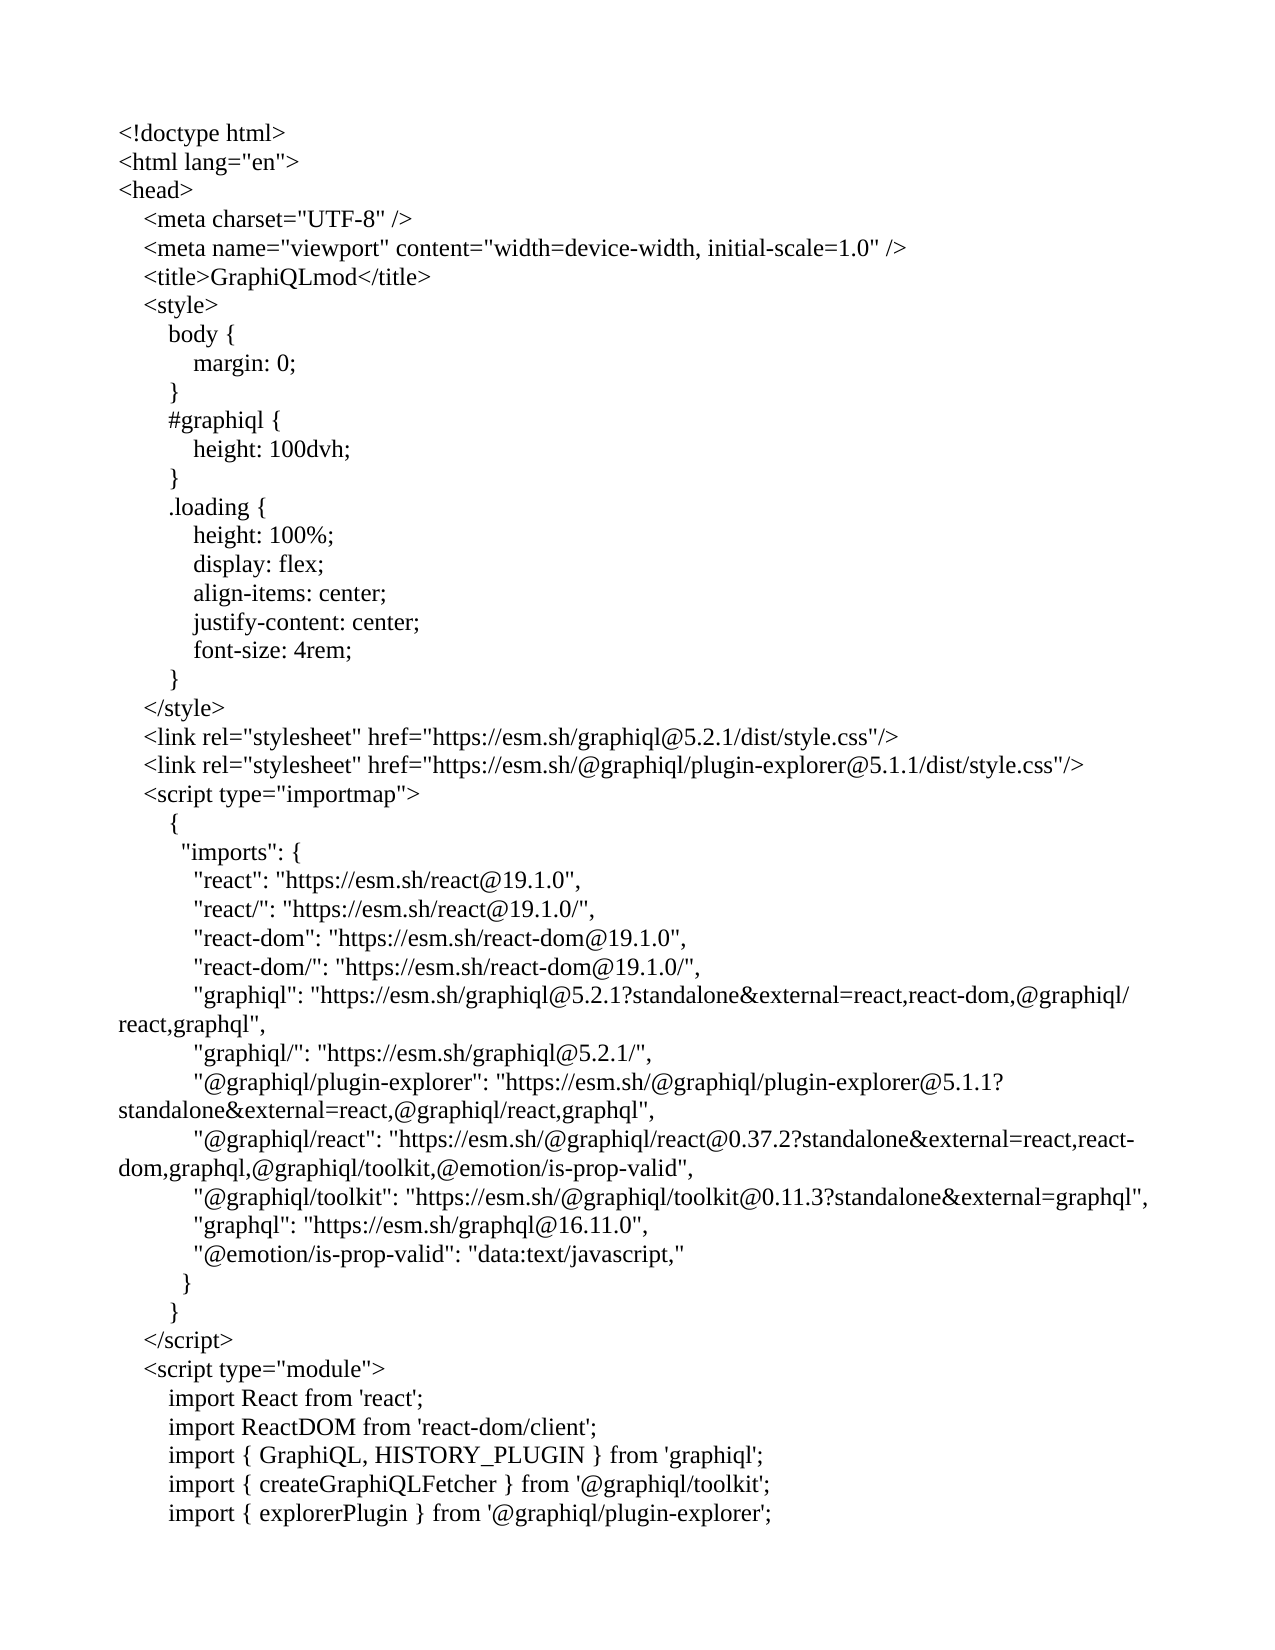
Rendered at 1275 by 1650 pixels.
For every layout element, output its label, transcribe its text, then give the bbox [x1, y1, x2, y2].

text "react": "https://esm.sh/react@19.1.0", [118, 866, 1157, 894]
text height: 100%; [118, 521, 1157, 549]
text import { createGraphiQLFetcher } from '@graphiql/toolkit'; [118, 1469, 1157, 1498]
text } [118, 463, 1157, 492]
text "imports": { [118, 837, 1157, 866]
text import ReactDOM from 'react-dom/client'; [118, 1412, 1157, 1441]
text import React from 'react'; [118, 1383, 1157, 1412]
text align-items: center; [118, 578, 1157, 607]
text "react-dom/": "https://esm.sh/react-dom@19.1.0/", [118, 952, 1157, 981]
text <html lang="en"> [118, 147, 1157, 176]
text </style> [118, 693, 1157, 722]
text import { GraphiQL, HISTORY_PLUGIN } from 'graphiql'; [118, 1441, 1157, 1469]
text <head> [118, 176, 1157, 204]
text <script type="module"> [118, 1354, 1157, 1383]
text <title>GraphiQLmod</title> [118, 262, 1157, 291]
text { [118, 808, 1157, 837]
text "@emotion/is-prop-valid": "data:text/javascript," [118, 1239, 1157, 1268]
text <meta charset="UTF-8" /> [118, 204, 1157, 233]
text } [118, 377, 1157, 406]
text <!doctype html> [118, 118, 1157, 147]
text "@graphiql/plugin-explorer": "https://esm.sh/@graphiql/plugin-explorer@5.1.1?standalone&external=react,@graphiql/react,graphql", [118, 1067, 1157, 1124]
text .loading { [118, 492, 1157, 521]
text } [118, 664, 1157, 693]
text </script> [118, 1326, 1157, 1354]
text <style> [118, 291, 1157, 319]
text "graphiql": "https://esm.sh/graphiql@5.2.1?standalone&external=react,react-dom,@graphiql/react,graphql", [118, 981, 1157, 1038]
text "@graphiql/react": "https://esm.sh/@graphiql/react@0.37.2?standalone&external=react,react-dom,graphql,@graphiql/toolkit,@emotion/is-prop-valid", [118, 1124, 1157, 1182]
text body { [118, 319, 1157, 348]
text font-size: 4rem; [118, 636, 1157, 664]
text "graphql": "https://esm.sh/graphql@16.11.0", [118, 1211, 1157, 1239]
text margin: 0; [118, 348, 1157, 377]
text "@graphiql/toolkit": "https://esm.sh/@graphiql/toolkit@0.11.3?standalone&external=graphql", [118, 1182, 1157, 1211]
text height: 100dvh; [118, 434, 1157, 463]
text "graphiql/": "https://esm.sh/graphiql@5.2.1/", [118, 1038, 1157, 1067]
text justify-content: center; [118, 607, 1157, 636]
text #graphiql { [118, 406, 1157, 434]
text } [118, 1297, 1157, 1326]
text } [118, 1268, 1157, 1297]
text <link rel="stylesheet" href="https://esm.sh/@graphiql/plugin-explorer@5.1.1/dist/style.css"/> [118, 751, 1157, 779]
text "react/": "https://esm.sh/react@19.1.0/", [118, 894, 1157, 923]
text display: flex; [118, 549, 1157, 578]
text <script type="importmap"> [118, 779, 1157, 808]
text <link rel="stylesheet" href="https://esm.sh/graphiql@5.2.1/dist/style.css"/> [118, 722, 1157, 751]
text "react-dom": "https://esm.sh/react-dom@19.1.0", [118, 923, 1157, 952]
text <meta name="viewport" content="width=device-width, initial-scale=1.0" /> [118, 233, 1157, 262]
text import { explorerPlugin } from '@graphiql/plugin-explorer'; [118, 1498, 1157, 1527]
